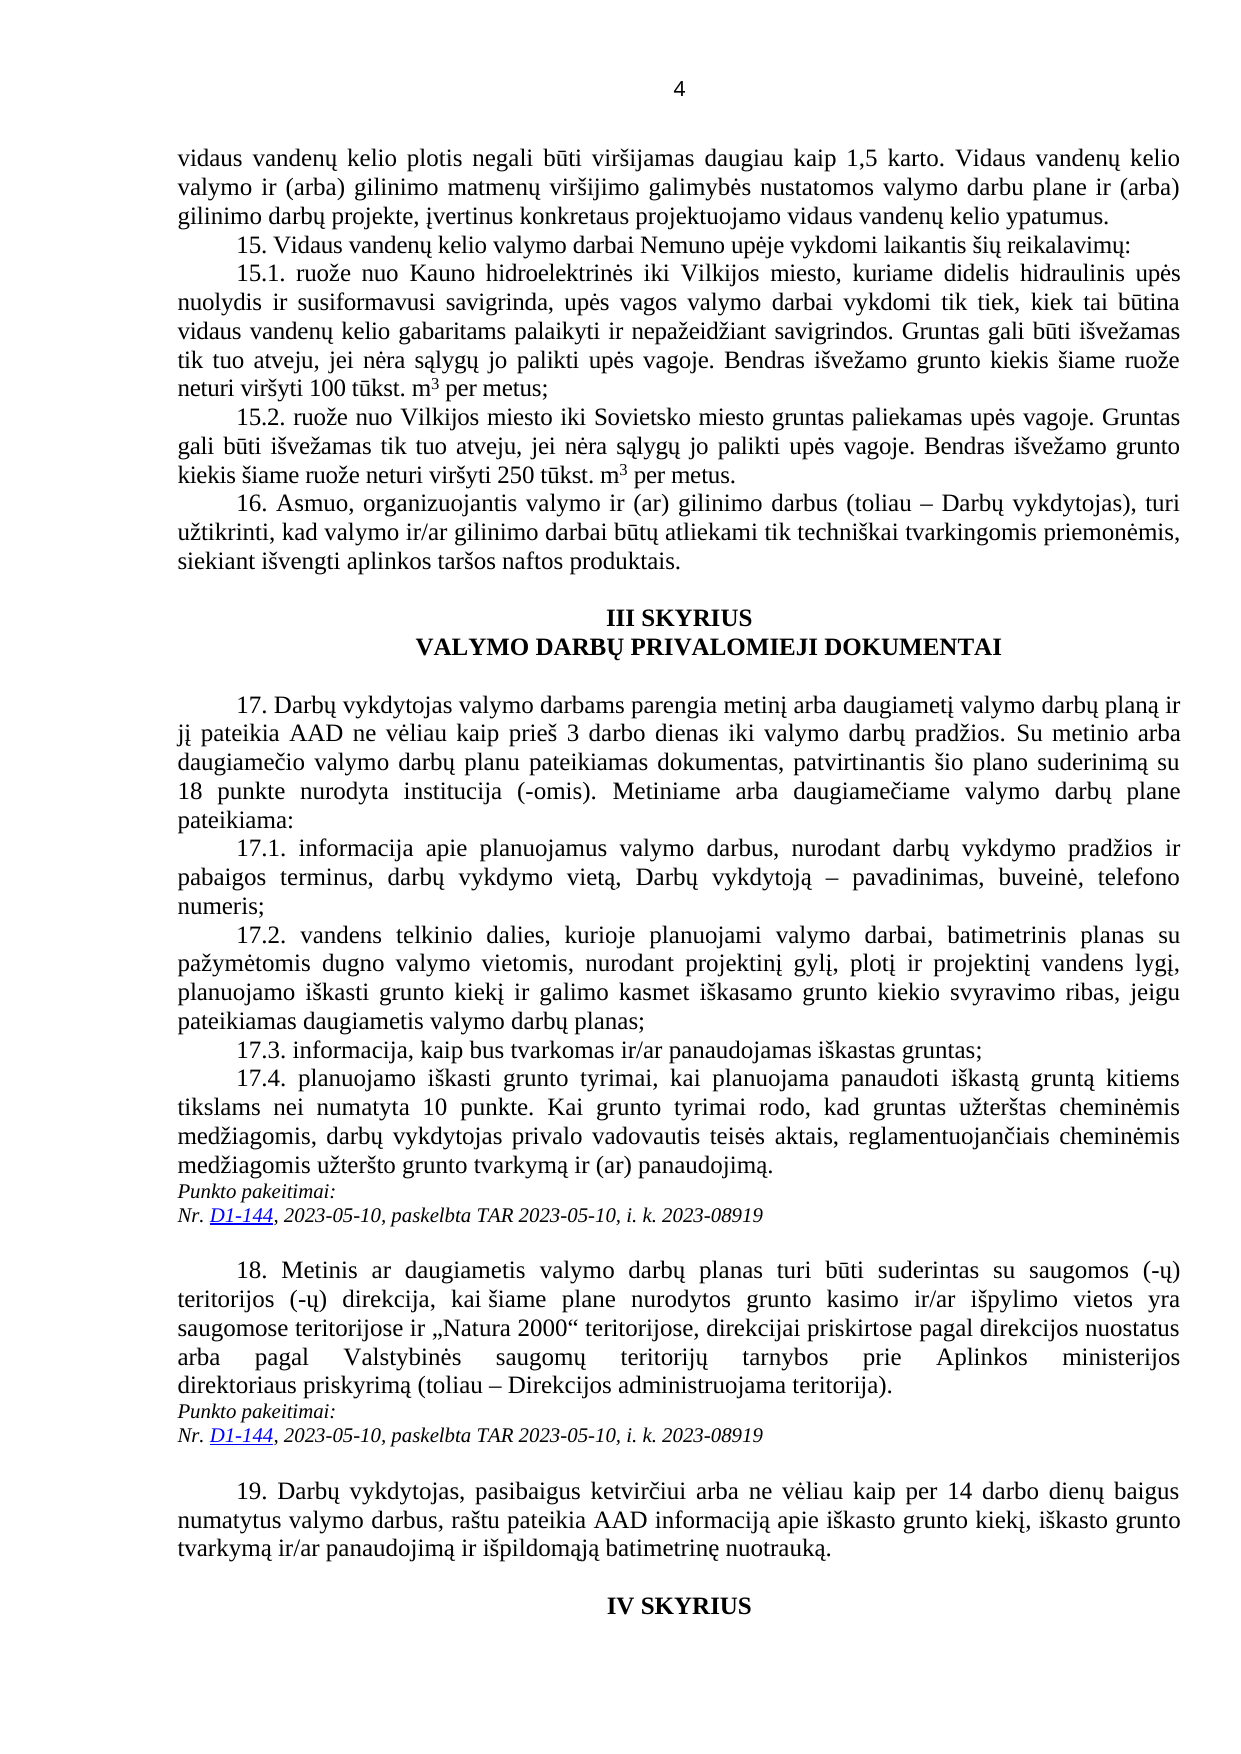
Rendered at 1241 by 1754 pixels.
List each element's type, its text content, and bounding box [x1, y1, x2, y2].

text 17.1. informacija apie planuojamus valymo darbus, nurodant darbų vykdymo pradžios ir pabaigos terminus, darbų vykdymo vietą, Darbų vykdytoją – pavadinimas, buveinė, telefono numeris; [177, 833, 1181, 920]
text 15.2. ruože nuo Vilkijos miesto iki Sovietsko miesto gruntas paliekamas upės vagoje. Gruntas gali būti išvežamas tik tuo atveju, jei nėra sąlygų jo palikti upės vagoje. Bendras išvežamo grunto kiekis šiame ruože neturi viršyti 250 tūkst. m3 per metus. [177, 402, 1181, 488]
text 17.3. informacija, kaip bus tvarkomas ir/ar panaudojamas iškastas gruntas; [177, 1035, 1181, 1063]
text Nr. D1-144, 2023-05-10, paskelbta TAR 2023-05-10, i. k. 2023-08919 [177, 1423, 1181, 1447]
text 17. Darbų vykdytojas valymo darbams parengia metinį arba daugiametį valymo darbų planą ir jį pateikia AAD ne vėliau kaip prieš 3 darbo dienas iki valymo darbų pradžios. Su metinio arba daugiamečio valymo darbų planu pateikiamas dokumentas, patvirtinantis šio plano suderinimą su 18 punkte nurodyta institucija (-omis). Metiniame arba daugiamečiame valymo darbų plane pateikiama: [177, 690, 1181, 833]
text 15.1. ruože nuo Kauno hidroelektrinės iki Vilkijos miesto, kuriame didelis hidraulinis upės nuolydis ir susiformavusi savigrinda, upės vagos valymo darbai vykdomi tik tiek, kiek tai būtina vidaus vandenų kelio gabaritams palaikyti ir nepažeidžiant savigrindos. Gruntas gali būti išvežamas tik tuo atveju, jei nėra sąlygų jo palikti upės vagoje. Bendras išvežamo grunto kiekis šiame ruože neturi viršyti 100 tūkst. m3 per metus; [177, 258, 1181, 402]
text 16. Asmuo, organizuojantis valymo ir (ar) gilinimo darbus (toliau – Darbų vykdytojas), turi užtikrinti, kad valymo ir/ar gilinimo darbai būtų atliekami tik techniškai tvarkingomis priemonėmis, siekiant išvengti aplinkos taršos naftos produktais. [177, 488, 1181, 575]
text Punkto pakeitimai: [177, 1178, 1181, 1203]
text 17.4. planuojamo iškasti grunto tyrimai, kai planuojama panaudoti iškastą gruntą kitiems tikslams nei numatyta 10 punkte. Kai grunto tyrimai rodo, kad gruntas užterštas cheminėmis medžiagomis, darbų vykdytojas privalo vadovautis teisės aktais, reglamentuojančiais cheminėmis medžiagomis užteršto grunto tvarkymą ir (ar) panaudojimą. [177, 1063, 1181, 1178]
text 19. Darbų vykdytojas, pasibaigus ketvirčiui arba ne vėliau kaip per 14 darbo dienų baigus numatytus valymo darbus, raštu pateikia AAD informaciją apie iškasto grunto kiekį, iškasto grunto tvarkymą ir/ar panaudojimą ir išpildomąją batimetrinę nuotrauką. [177, 1476, 1181, 1562]
text 17.2. vandens telkinio dalies, kurioje planuojami valymo darbai, batimetrinis planas su pažymėtomis dugno valymo vietomis, nurodant projektinį gylį, plotį ir projektinį vandens lygį, planuojamo iškasti grunto kiekį ir galimo kasmet iškasamo grunto kiekio svyravimo ribas, jeigu pateikiamas daugiametis valymo darbų planas; [177, 920, 1181, 1035]
text III SKYRIUS [177, 603, 1181, 632]
text VALYMO DARBŲ PRIVALOMIEJI DOKUMENTAI [177, 632, 1181, 661]
text 18. Metinis ar daugiametis valymo darbų planas turi būti suderintas su saugomos (-ų) teritorijos (-ų) direkcija, kai šiame plane nurodytos grunto kasimo ir/ar išpylimo vietos yra saugomose teritorijose ir „Natura 2000“ teritorijose, direkcijai priskirtose pagal direkcijos nuostatus arba pagal Valstybinės saugomų teritorijų tarnybos prie Aplinkos ministerijos direktoriaus priskyrimą (toliau – Direkcijos administruojama teritorija). [177, 1255, 1181, 1399]
text 15. Vidaus vandenų kelio valymo darbai Nemuno upėje vykdomi laikantis šių reikalavimų: [177, 230, 1181, 258]
text IV SKYRIUS [177, 1591, 1181, 1620]
text Punkto pakeitimai: [177, 1399, 1181, 1423]
text Nr. D1-144, 2023-05-10, paskelbta TAR 2023-05-10, i. k. 2023-08919 [177, 1203, 1181, 1227]
text vidaus vandenų kelio plotis negali būti viršijamas daugiau kaip 1,5 karto. Vidaus vandenų kelio valymo ir (arba) gilinimo matmenų viršijimo galimybės nustatomos valymo darbu plane ir (arba) gilinimo darbų projekte, įvertinus konkretaus projektuojamo vidaus vandenų kelio ypatumus. [177, 143, 1181, 230]
